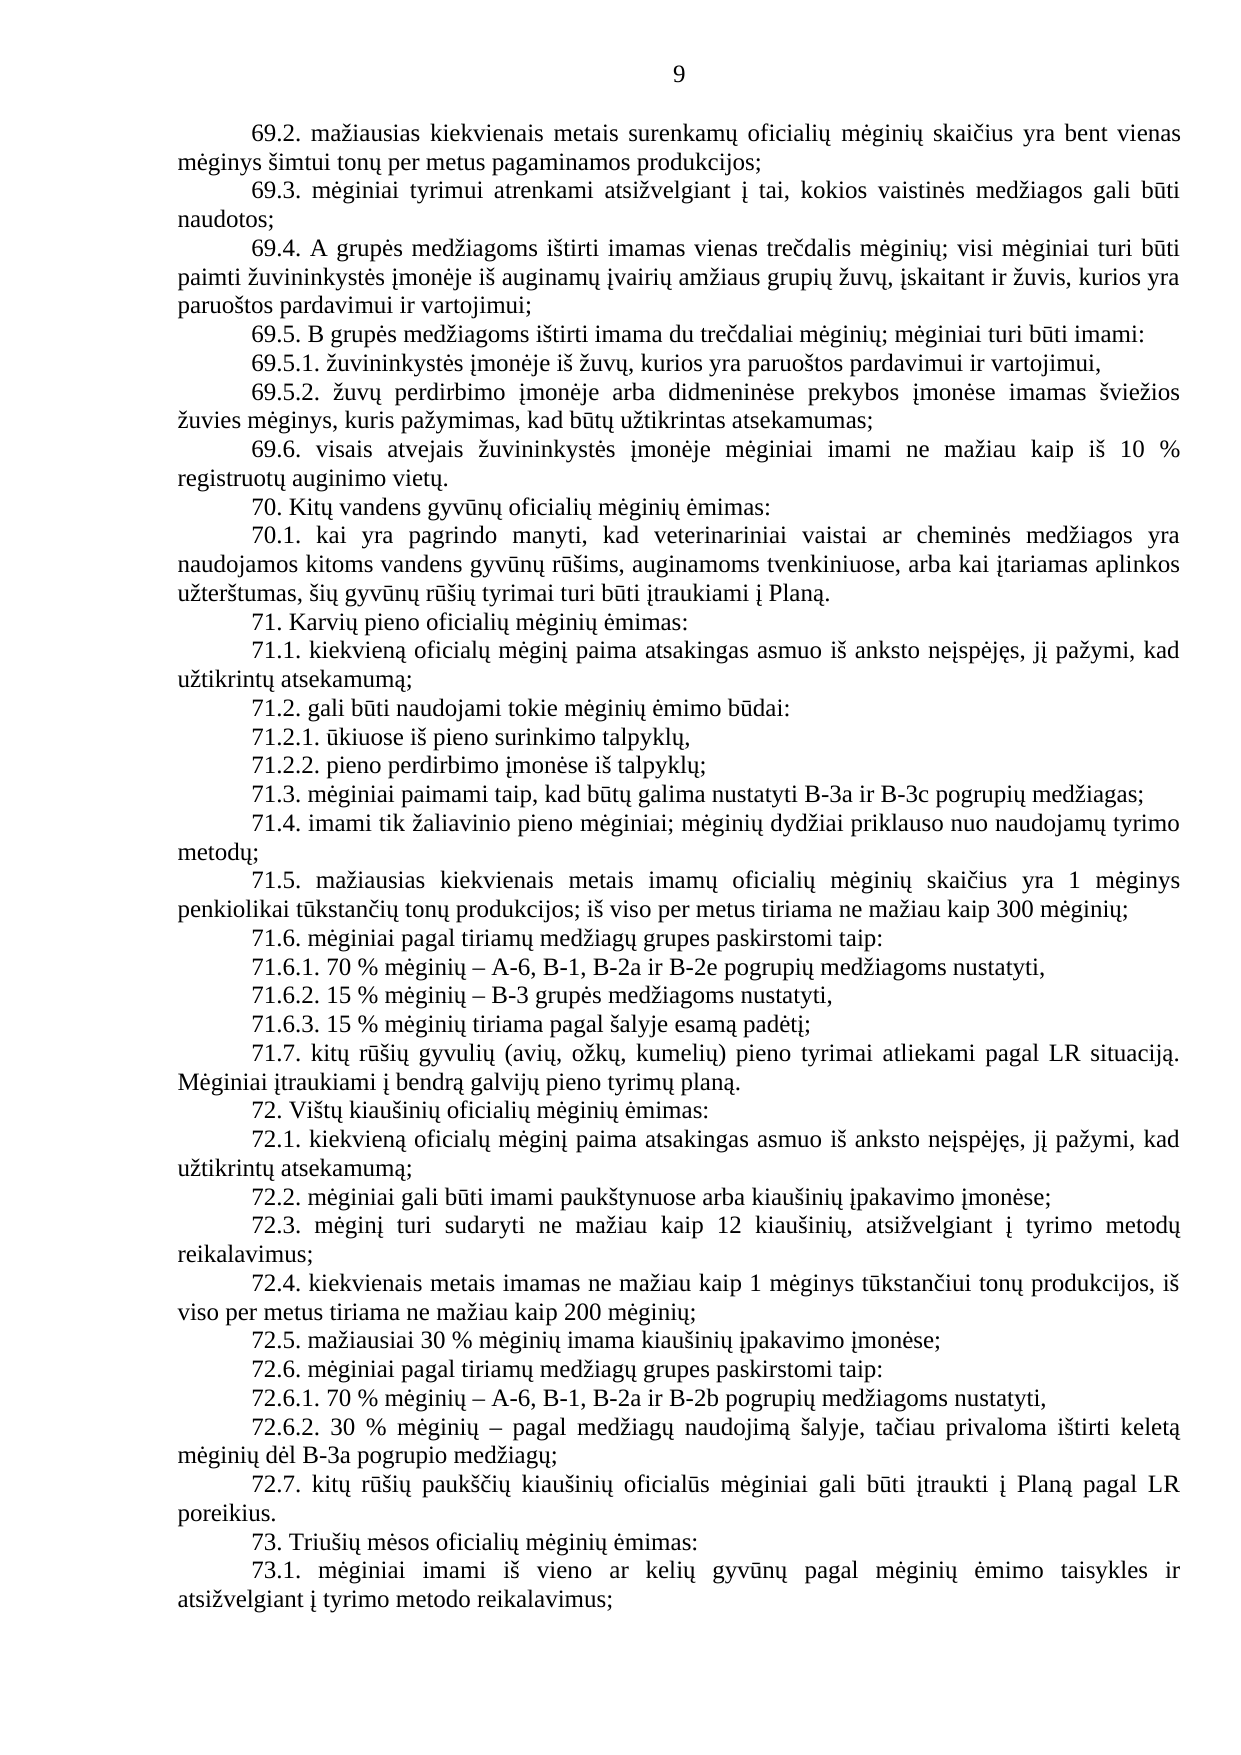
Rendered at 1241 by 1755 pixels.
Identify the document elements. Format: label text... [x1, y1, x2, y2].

text 72. Vištų kiaušinių oficialių mėginių ėmimas: [177, 1096, 1181, 1124]
text 71.2.2. pieno perdirbimo įmonėse iš talpyklų; [177, 751, 1181, 779]
text 69.3. mėginiai tyrimui atrenkami atsižvelgiant į tai, kokios vaistinės medžiagos gali būti naudotos; [177, 176, 1181, 233]
text 69.2. mažiausias kiekvienais metais surenkamų oficialių mėginių skaičius yra bent vienas mėginys šimtui tonų per metus pagaminamos produkcijos; [177, 118, 1181, 176]
text 71.7. kitų rūšių gyvulių (avių, ožkų, kumelių) pieno tyrimai atliekami pagal LR situaciją. Mėginiai įtraukiami į bendrą galvijų pieno tyrimų planą. [177, 1038, 1181, 1096]
text 70. Kitų vandens gyvūnų oficialių mėginių ėmimas: [177, 492, 1181, 521]
text 69.5.2. žuvų perdirbimo įmonėje arba didmeninėse prekybos įmonėse imamas šviežios žuvies mėginys, kuris pažymimas, kad būtų užtikrintas atsekamumas; [177, 377, 1181, 434]
text 71.2. gali būti naudojami tokie mėginių ėmimo būdai: [177, 693, 1181, 722]
text 71.6.2. 15 % mėginių – B-3 grupės medžiagoms nustatyti, [177, 981, 1181, 1009]
text 72.6. mėginiai pagal tiriamų medžiagų grupes paskirstomi taip: [177, 1354, 1181, 1383]
text 72.4. kiekvienais metais imamas ne mažiau kaip 1 mėginys tūkstančiui tonų produkcijos, iš viso per metus tiriama ne mažiau kaip 200 mėginių; [177, 1268, 1181, 1326]
text 73.1. mėginiai imami iš vieno ar kelių gyvūnų pagal mėginių ėmimo taisykles ir atsižvelgiant į tyrimo metodo reikalavimus; [177, 1556, 1181, 1613]
text 72.5. mažiausiai 30 % mėginių imama kiaušinių įpakavimo įmonėse; [177, 1326, 1181, 1354]
text 69.5. B grupės medžiagoms ištirti imama du trečdaliai mėginių; mėginiai turi būti imami: [177, 319, 1181, 348]
text 69.4. A grupės medžiagoms ištirti imamas vienas trečdalis mėginių; visi mėginiai turi būti paimti žuvininkystės įmonėje iš auginamų įvairių amžiaus grupių žuvų, įskaitant ir žuvis, kurios yra paruoštos pardavimui ir vartojimui; [177, 233, 1181, 319]
text 71.3. mėginiai paimami taip, kad būtų galima nustatyti B-3a ir B-3c pogrupių medžiagas; [177, 779, 1181, 808]
text 72.6.2. 30 % mėginių – pagal medžiagų naudojimą šalyje, tačiau privaloma ištirti keletą mėginių dėl B-3a pogrupio medžiagų; [177, 1412, 1181, 1469]
text 73. Triušių mėsos oficialių mėginių ėmimas: [177, 1527, 1181, 1556]
text 71. Karvių pieno oficialių mėginių ėmimas: [177, 607, 1181, 636]
text 71.5. mažiausias kiekvienais metais imamų oficialių mėginių skaičius yra 1 mėginys penkiolikai tūkstančių tonų produkcijos; iš viso per metus tiriama ne mažiau kaip 300 mėginių; [177, 866, 1181, 923]
text 72.2. mėginiai gali būti imami paukštynuose arba kiaušinių įpakavimo įmonėse; [177, 1182, 1181, 1211]
text 70.1. kai yra pagrindo manyti, kad veterinariniai vaistai ar cheminės medžiagos yra naudojamos kitoms vandens gyvūnų rūšims, auginamoms tvenkiniuose, arba kai įtariamas aplinkos užterštumas, šių gyvūnų rūšių tyrimai turi būti įtraukiami į Planą. [177, 521, 1181, 607]
text 71.6.3. 15 % mėginių tiriama pagal šalyje esamą padėtį; [177, 1009, 1181, 1038]
text 71.4. imami tik žaliavinio pieno mėginiai; mėginių dydžiai priklauso nuo naudojamų tyrimo metodų; [177, 808, 1181, 866]
text 71.6.1. 70 % mėginių – A-6, B-1, B-2a ir B-2e pogrupių medžiagoms nustatyti, [177, 952, 1181, 981]
text 71.6. mėginiai pagal tiriamų medžiagų grupes paskirstomi taip: [177, 923, 1181, 952]
text 69.5.1. žuvininkystės įmonėje iš žuvų, kurios yra paruoštos pardavimui ir vartojimui, [177, 348, 1181, 377]
text 72.7. kitų rūšių paukščių kiaušinių oficialūs mėginiai gali būti įtraukti į Planą pagal LR poreikius. [177, 1469, 1181, 1527]
text 71.1. kiekvieną oficialų mėginį paima atsakingas asmuo iš anksto neįspėjęs, jį pažymi, kad užtikrintų atsekamumą; [177, 636, 1181, 693]
text 72.1. kiekvieną oficialų mėginį paima atsakingas asmuo iš anksto neįspėjęs, jį pažymi, kad užtikrintų atsekamumą; [177, 1124, 1181, 1182]
text 69.6. visais atvejais žuvininkystės įmonėje mėginiai imami ne mažiau kaip iš 10 % registruotų auginimo vietų. [177, 434, 1181, 492]
text 72.6.1. 70 % mėginių – A-6, B-1, B-2a ir B-2b pogrupių medžiagoms nustatyti, [177, 1383, 1181, 1412]
text 71.2.1. ūkiuose iš pieno surinkimo talpyklų, [177, 722, 1181, 751]
text 72.3. mėginį turi sudaryti ne mažiau kaip 12 kiaušinių, atsižvelgiant į tyrimo metodų reikalavimus; [177, 1211, 1181, 1268]
